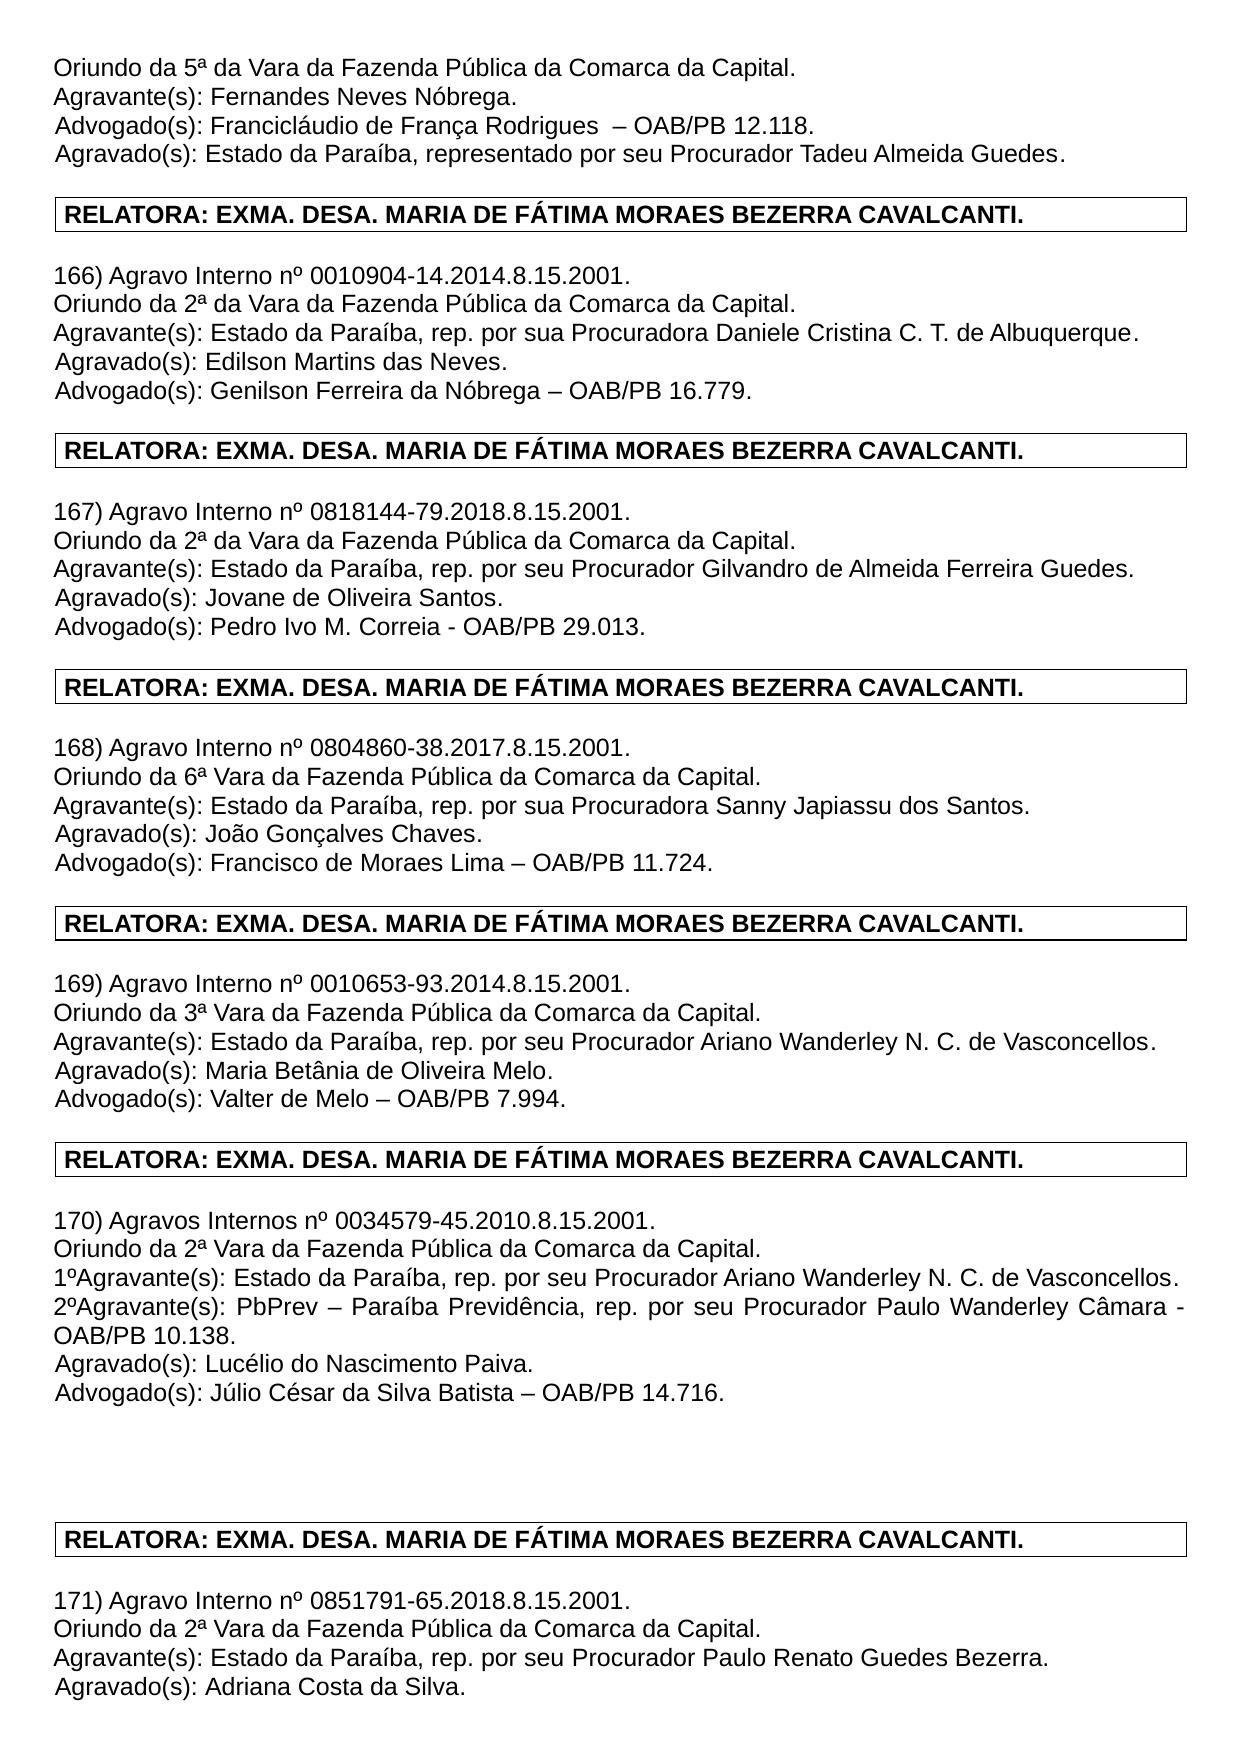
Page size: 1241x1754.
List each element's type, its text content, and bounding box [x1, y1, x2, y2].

text Agravado(s): Jovane de Oliveira Santos. [54, 583, 1187, 612]
text RELATORA: EXMA. DESA. MARIA DE FÁTIMA MORAES BEZERRA CAVALCANTI. [56, 1143, 1186, 1176]
text Oriundo da 5ª da Vara da Fazenda Pública da Comarca da Capital. [53, 53, 1187, 82]
text Agravado(s): Lucélio do Nascimento Paiva. [54, 1349, 1187, 1378]
text Oriundo da 2ª Vara da Fazenda Pública da Comarca da Capital. [53, 1234, 1187, 1263]
text Oriundo da 2ª Vara da Fazenda Pública da Comarca da Capital. [53, 1614, 1187, 1643]
text Oriundo da 6ª Vara da Fazenda Pública da Comarca da Capital. [53, 762, 1187, 791]
text Advogado(s): Valter de Melo – OAB/PB 7.994. [54, 1084, 1187, 1113]
text Oriundo da 2ª da Vara da Fazenda Pública da Comarca da Capital. [53, 526, 1187, 554]
text RELATORA: EXMA. DESA. MARIA DE FÁTIMA MORAES BEZERRA CAVALCANTI. [56, 434, 1186, 467]
text Advogado(s): Júlio César da Silva Batista – OAB/PB 14.716. [54, 1378, 1187, 1407]
text Agravante(s): Estado da Paraíba, rep. por seu Procurador Ariano Wanderley N. C. de Vasconcellos. [53, 1027, 1187, 1056]
text 2ºAgravante(s): PbPrev – Paraíba Previdência, rep. por seu Procurador Paulo Wanderley Câmara - OAB/PB 10.138. [53, 1292, 1187, 1349]
text 169) Agravo Interno nº 0010653-93.2014.8.15.2001. [53, 969, 1187, 998]
text Agravado(s): Estado da Paraíba, representado por seu Procurador Tadeu Almeida Guedes. [54, 139, 1187, 168]
text 1ºAgravante(s): Estado da Paraíba, rep. por seu Procurador Ariano Wanderley N. C. de Vasconcellos. [53, 1263, 1187, 1292]
text RELATORA: EXMA. DESA. MARIA DE FÁTIMA MORAES BEZERRA CAVALCANTI. [56, 198, 1186, 231]
text Agravado(s): Adriana Costa da Silva. [54, 1672, 1187, 1701]
text Advogado(s): Francisco de Moraes Lima – OAB/PB 11.724. [54, 848, 1187, 877]
text 171) Agravo Interno nº 0851791-65.2018.8.15.2001. [53, 1586, 1187, 1614]
text Agravado(s): João Gonçalves Chaves. [54, 819, 1187, 848]
text 170) Agravos Internos nº 0034579-45.2010.8.15.2001. [53, 1206, 1187, 1234]
text RELATORA: EXMA. DESA. MARIA DE FÁTIMA MORAES BEZERRA CAVALCANTI. [56, 670, 1186, 703]
text 166) Agravo Interno nº 0010904-14.2014.8.15.2001. [53, 261, 1187, 289]
text Agravado(s): Maria Betânia de Oliveira Melo. [54, 1056, 1187, 1084]
text RELATORA: EXMA. DESA. MARIA DE FÁTIMA MORAES BEZERRA CAVALCANTI. [56, 907, 1186, 939]
text Advogado(s): Francicláudio de França Rodrigues – OAB/PB 12.118. [54, 111, 1187, 139]
text Agravado(s): Edilson Martins das Neves. [54, 347, 1187, 376]
text Agravante(s): Fernandes Neves Nóbrega. [53, 82, 1187, 111]
text Oriundo da 2ª da Vara da Fazenda Pública da Comarca da Capital. [53, 289, 1187, 318]
text Agravante(s): Estado da Paraíba, rep. por sua Procuradora Sanny Japiassu dos Santos. [53, 791, 1187, 819]
text RELATORA: EXMA. DESA. MARIA DE FÁTIMA MORAES BEZERRA CAVALCANTI. [56, 1523, 1186, 1556]
text Agravante(s): Estado da Paraíba, rep. por seu Procurador Gilvandro de Almeida Ferreira Guedes. [53, 554, 1187, 583]
text Agravante(s): Estado da Paraíba, rep. por seu Procurador Paulo Renato Guedes Bezerra. [53, 1643, 1187, 1672]
text Advogado(s): Genilson Ferreira da Nóbrega – OAB/PB 16.779. [54, 376, 1187, 404]
text 167) Agravo Interno nº 0818144-79.2018.8.15.2001. [53, 497, 1187, 526]
text Agravante(s): Estado da Paraíba, rep. por sua Procuradora Daniele Cristina C. T. de Albuquerque. [53, 318, 1187, 347]
text Oriundo da 3ª Vara da Fazenda Pública da Comarca da Capital. [53, 998, 1187, 1027]
text 168) Agravo Interno nº 0804860-38.2017.8.15.2001. [53, 733, 1187, 762]
text Advogado(s): Pedro Ivo M. Correia - OAB/PB 29.013. [54, 612, 1187, 641]
